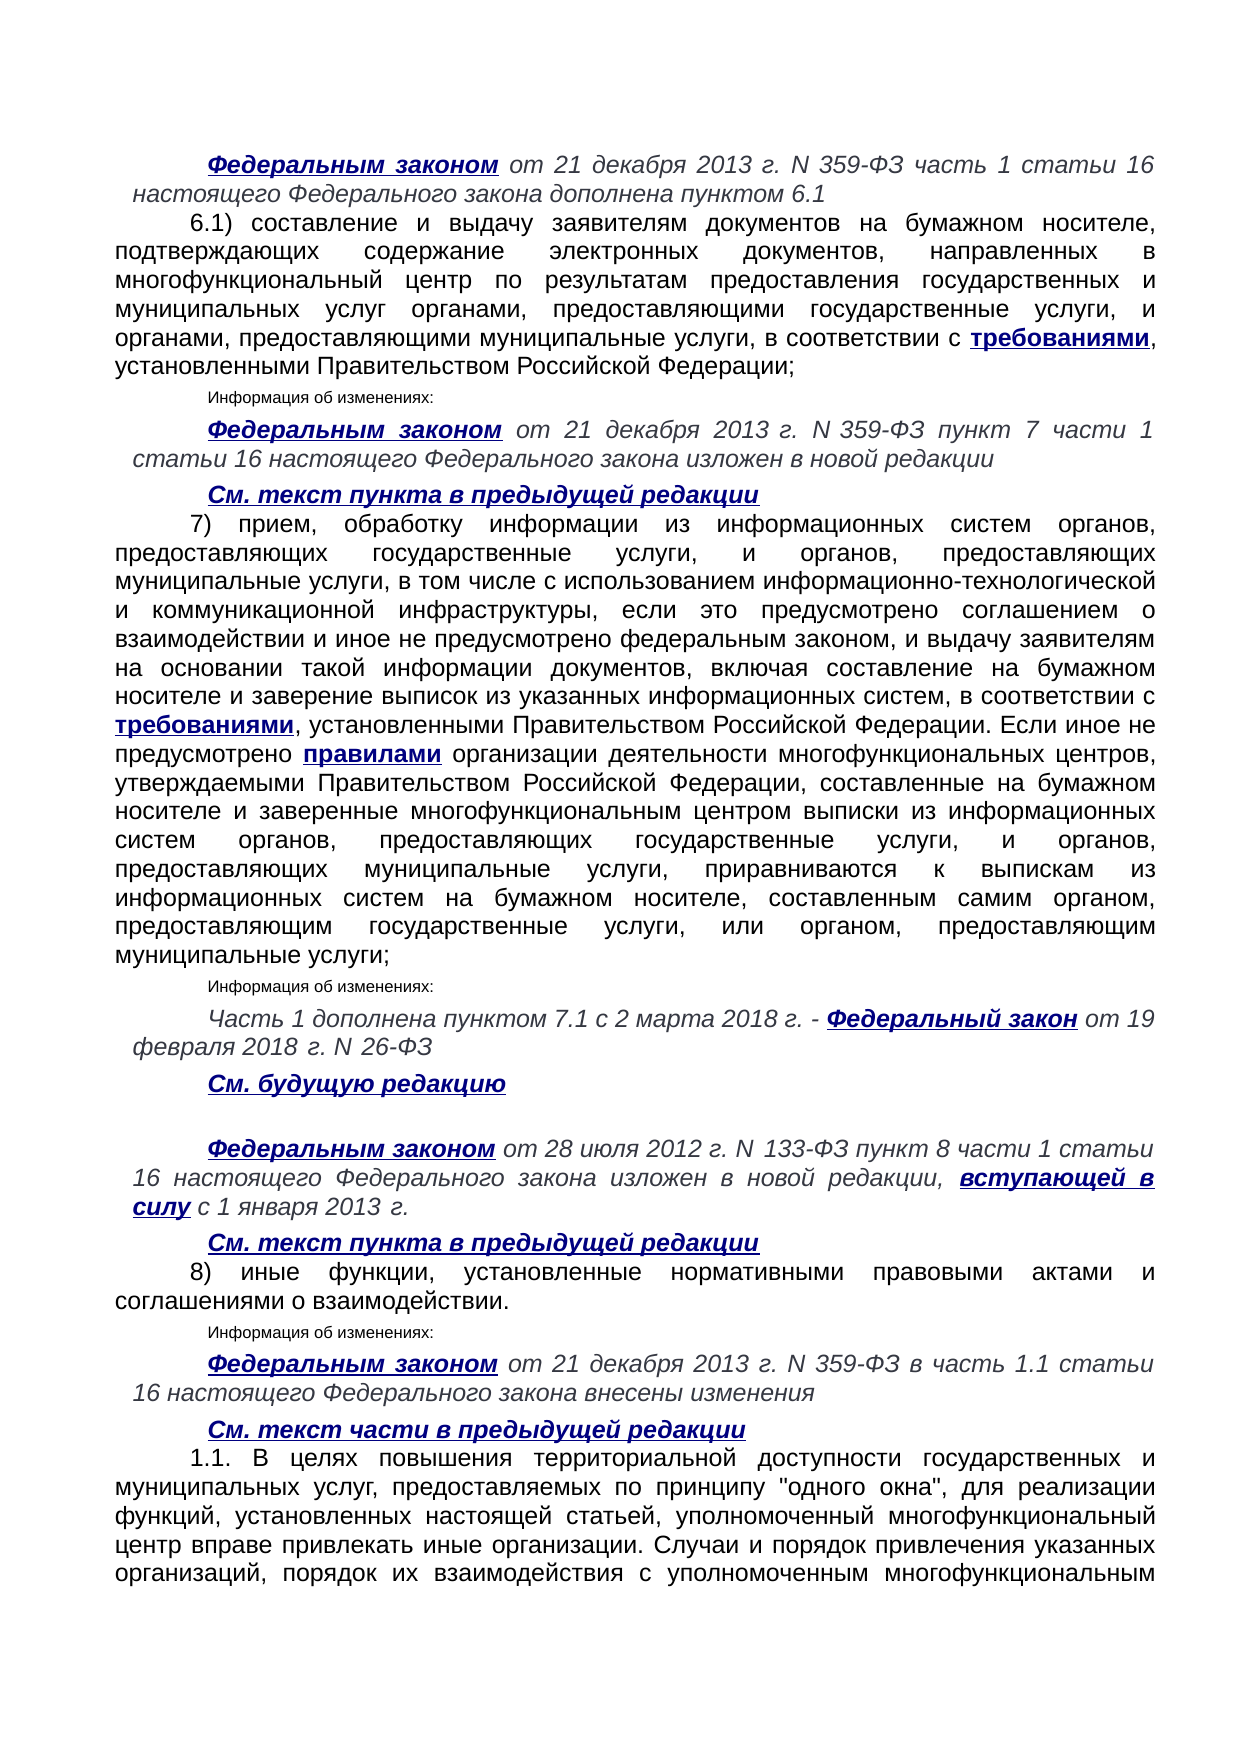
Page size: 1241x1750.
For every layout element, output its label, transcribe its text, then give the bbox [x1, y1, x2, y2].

text Информация об изменениях: [132, 977, 1157, 996]
text 1.1. В целях повышения территориальной доступности государственных и муниципальных услуг, предоставляемых по принципу "одного окна", для реализации функций, установленных настоящей статьей, уполномоченный многофункциональный центр вправе привлекать иные организации. Случаи и порядок привлечения указанных организаций, порядок их взаимодействия с уполномоченным многофункциональным [114, 1443, 1157, 1587]
text Часть 1 дополнена пунктом 7.1 с 2 марта 2018 г. - Федеральный закон от 19 февраля 2018 г. N 26-ФЗ [132, 1004, 1157, 1061]
text 7) прием, обработку информации из информационных систем органов, предоставляющих государственные услуги, и органов, предоставляющих муниципальные услуги, в том числе с использованием информационно-технологической и коммуникационной инфраструктуры, если это предусмотрено соглашением о взаимодействии и иное не предусмотрено федеральным законом, и выдачу заявителям на основании такой информации документов, включая составление на бумажном носителе и заверение выписок из указанных информационных систем, в соответствии с требованиями, установленными Правительством Российской Федерации. Если иное не предусмотрено правилами организации деятельности многофункциональных центров, утверждаемыми Правительством Российской Федерации, составленные на бумажном носителе и заверенные многофункциональным центром выписки из информационных систем органов, предоставляющих государственные услуги, и органов, предоставляющих муниципальные услуги, приравниваются к выпискам из информационных систем на бумажном носителе, составленным самим органом, предоставляющим государственные услуги, или органом, предоставляющим муниципальные услуги; [114, 509, 1157, 969]
text Федеральным законом от 21 декабря 2013 г. N 359-ФЗ пункт 7 части 1 статьи 16 настоящего Федерального закона изложен в новой редакции [132, 415, 1157, 472]
text См. текст части в предыдущей редакции [132, 1415, 1157, 1443]
text Информация об изменениях: [132, 388, 1157, 407]
text См. будущую редакцию [132, 1069, 1157, 1098]
text См. текст пункта в предыдущей редакции [132, 480, 1157, 509]
text Федеральным законом от 21 декабря 2013 г. N 359-ФЗ в часть 1.1 статьи 16 настоящего Федерального закона внесены изменения [132, 1349, 1157, 1407]
text 6.1) составление и выдачу заявителям документов на бумажном носителе, подтверждающих содержание электронных документов, направленных в многофункциональный центр по результатам предоставления государственных и муниципальных услуг органами, предоставляющими государственные услуги, и органами, предоставляющими муниципальные услуги, в соответствии с требованиями, установленными Правительством Российской Федерации; [114, 207, 1157, 380]
text Федеральным законом от 21 декабря 2013 г. N 359-ФЗ часть 1 статьи 16 настоящего Федерального закона дополнена пунктом 6.1 [132, 150, 1157, 207]
text Информация об изменениях: [132, 1322, 1157, 1342]
text Федеральным законом от 28 июля 2012 г. N 133-ФЗ пункт 8 части 1 статьи 16 настоящего Федерального закона изложен в новой редакции, вступающей в силу с 1 января 2013 г. [132, 1134, 1157, 1221]
text 8) иные функции, установленные нормативными правовыми актами и соглашениями о взаимодействии. [114, 1257, 1157, 1314]
text См. текст пункта в предыдущей редакции [132, 1228, 1157, 1257]
